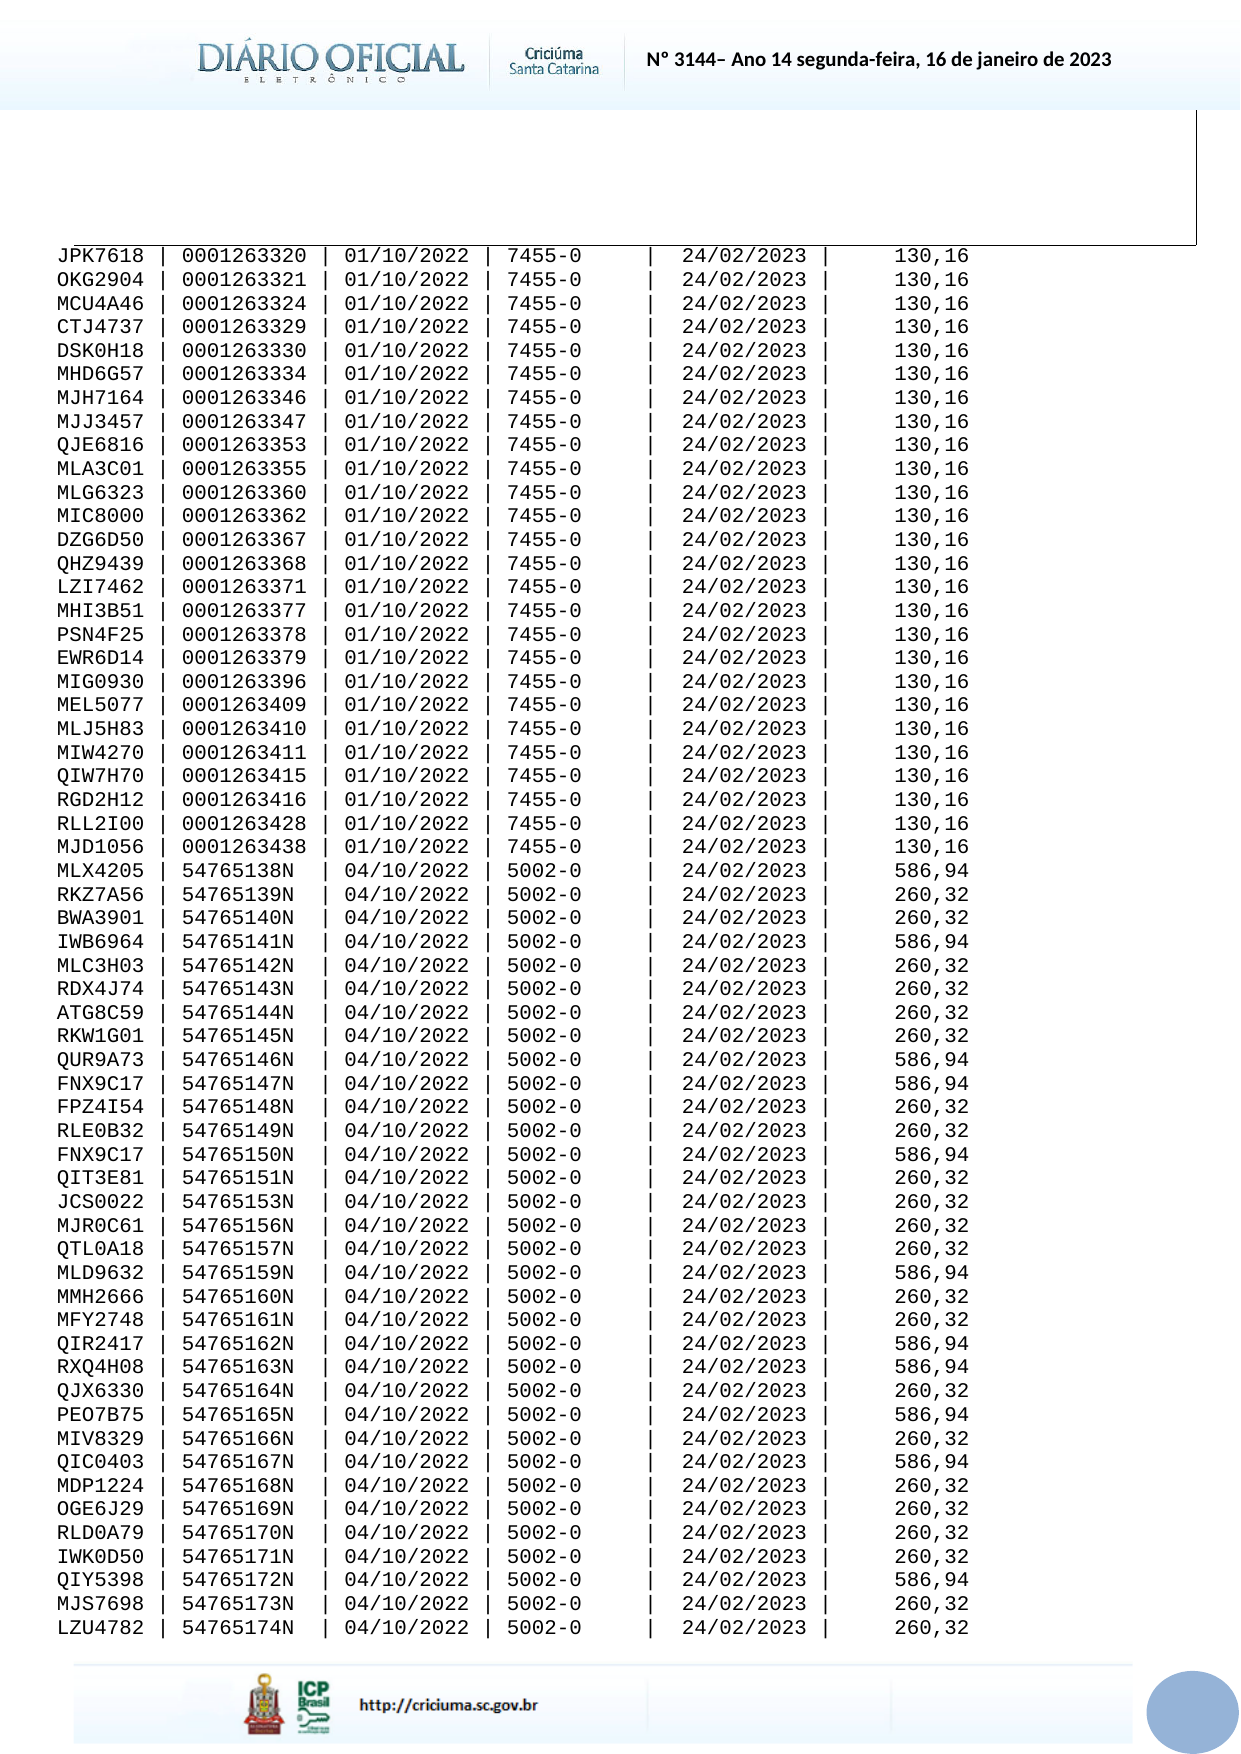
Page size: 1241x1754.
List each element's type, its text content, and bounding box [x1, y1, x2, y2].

text RKZ7A56 | 54765139N | 04/10/2022 | 5002-0 | 24/02/2023 | 260,32 [44, 884, 1196, 907]
text BWA3901 | 54765140N | 04/10/2022 | 5002-0 | 24/02/2023 | 260,32 [44, 907, 1196, 931]
text IWK0D50 | 54765171N | 04/10/2022 | 5002-0 | 24/02/2023 | 260,32 [44, 1546, 1196, 1569]
text QIC0403 | 54765167N | 04/10/2022 | 5002-0 | 24/02/2023 | 586,94 [44, 1451, 1196, 1475]
text MLA3C01 | 0001263355 | 01/10/2022 | 7455-0 | 24/02/2023 | 130,16 [44, 458, 1196, 482]
text MLJ5H83 | 0001263410 | 01/10/2022 | 7455-0 | 24/02/2023 | 130,16 [44, 718, 1196, 742]
text MCU4A46 | 0001263324 | 01/10/2022 | 7455-0 | 24/02/2023 | 130,16 [44, 292, 1196, 316]
text MLX4205 | 54765138N | 04/10/2022 | 5002-0 | 24/02/2023 | 586,94 [44, 860, 1196, 884]
text QTL0A18 | 54765157N | 04/10/2022 | 5002-0 | 24/02/2023 | 260,32 [44, 1238, 1196, 1262]
text RLL2I00 | 0001263428 | 01/10/2022 | 7455-0 | 24/02/2023 | 130,16 [44, 813, 1196, 836]
text RDX4J74 | 54765143N | 04/10/2022 | 5002-0 | 24/02/2023 | 260,32 [44, 978, 1196, 1002]
text QIW7H70 | 0001263415 | 01/10/2022 | 7455-0 | 24/02/2023 | 130,16 [44, 765, 1196, 789]
text MJD1056 | 0001263438 | 01/10/2022 | 7455-0 | 24/02/2023 | 130,16 [44, 836, 1196, 860]
text QHZ9439 | 0001263368 | 01/10/2022 | 7455-0 | 24/02/2023 | 130,16 [44, 553, 1196, 576]
text MIC8000 | 0001263362 | 01/10/2022 | 7455-0 | 24/02/2023 | 130,16 [44, 505, 1196, 529]
text FNX9C17 | 54765150N | 04/10/2022 | 5002-0 | 24/02/2023 | 586,94 [44, 1144, 1196, 1167]
text FNX9C17 | 54765147N | 04/10/2022 | 5002-0 | 24/02/2023 | 586,94 [44, 1073, 1196, 1096]
text QJE6816 | 0001263353 | 01/10/2022 | 7455-0 | 24/02/2023 | 130,16 [44, 434, 1196, 458]
text JCS0022 | 54765153N | 04/10/2022 | 5002-0 | 24/02/2023 | 260,32 [44, 1191, 1196, 1215]
text MJH7164 | 0001263346 | 01/10/2022 | 7455-0 | 24/02/2023 | 130,16 [44, 387, 1196, 411]
text FPZ4I54 | 54765148N | 04/10/2022 | 5002-0 | 24/02/2023 | 260,32 [44, 1096, 1196, 1120]
text MJJ3457 | 0001263347 | 01/10/2022 | 7455-0 | 24/02/2023 | 130,16 [44, 411, 1196, 434]
text LZI7462 | 0001263371 | 01/10/2022 | 7455-0 | 24/02/2023 | 130,16 [44, 576, 1196, 600]
text MJR0C61 | 54765156N | 04/10/2022 | 5002-0 | 24/02/2023 | 260,32 [44, 1215, 1196, 1238]
text PEO7B75 | 54765165N | 04/10/2022 | 5002-0 | 24/02/2023 | 586,94 [44, 1404, 1196, 1427]
text MLG6323 | 0001263360 | 01/10/2022 | 7455-0 | 24/02/2023 | 130,16 [44, 482, 1196, 505]
text OKG2904 | 0001263321 | 01/10/2022 | 7455-0 | 24/02/2023 | 130,16 [44, 269, 1196, 292]
text QUR9A73 | 54765146N | 04/10/2022 | 5002-0 | 24/02/2023 | 586,94 [44, 1049, 1196, 1073]
text MMH2666 | 54765160N | 04/10/2022 | 5002-0 | 24/02/2023 | 260,32 [44, 1286, 1196, 1309]
text ATG8C59 | 54765144N | 04/10/2022 | 5002-0 | 24/02/2023 | 260,32 [44, 1002, 1196, 1026]
text QJX6330 | 54765164N | 04/10/2022 | 5002-0 | 24/02/2023 | 260,32 [44, 1380, 1196, 1404]
text RXQ4H08 | 54765163N | 04/10/2022 | 5002-0 | 24/02/2023 | 586,94 [44, 1357, 1196, 1380]
text MLC3H03 | 54765142N | 04/10/2022 | 5002-0 | 24/02/2023 | 260,32 [44, 954, 1196, 978]
text LZU4782 | 54765174N | 04/10/2022 | 5002-0 | 24/02/2023 | 260,32 [44, 1617, 1196, 1640]
text MHI3B51 | 0001263377 | 01/10/2022 | 7455-0 | 24/02/2023 | 130,16 [44, 600, 1196, 623]
text MIV8329 | 54765166N | 04/10/2022 | 5002-0 | 24/02/2023 | 260,32 [44, 1427, 1196, 1451]
text MDP1224 | 54765168N | 04/10/2022 | 5002-0 | 24/02/2023 | 260,32 [44, 1475, 1196, 1498]
text PSN4F25 | 0001263378 | 01/10/2022 | 7455-0 | 24/02/2023 | 130,16 [44, 623, 1196, 647]
text MLD9632 | 54765159N | 04/10/2022 | 5002-0 | 24/02/2023 | 586,94 [44, 1262, 1196, 1286]
text IWB6964 | 54765141N | 04/10/2022 | 5002-0 | 24/02/2023 | 586,94 [44, 931, 1196, 954]
text RLD0A79 | 54765170N | 04/10/2022 | 5002-0 | 24/02/2023 | 260,32 [44, 1522, 1196, 1546]
text MEL5077 | 0001263409 | 01/10/2022 | 7455-0 | 24/02/2023 | 130,16 [44, 694, 1196, 718]
text RLE0B32 | 54765149N | 04/10/2022 | 5002-0 | 24/02/2023 | 260,32 [44, 1120, 1196, 1144]
text JPK7618 | 0001263320 | 01/10/2022 | 7455-0 | 24/02/2023 | 130,16 [44, 245, 1196, 269]
text DSK0H18 | 0001263330 | 01/10/2022 | 7455-0 | 24/02/2023 | 130,16 [44, 340, 1196, 363]
text CTJ4737 | 0001263329 | 01/10/2022 | 7455-0 | 24/02/2023 | 130,16 [44, 316, 1196, 340]
text EWR6D14 | 0001263379 | 01/10/2022 | 7455-0 | 24/02/2023 | 130,16 [44, 647, 1196, 671]
text MIG0930 | 0001263396 | 01/10/2022 | 7455-0 | 24/02/2023 | 130,16 [44, 671, 1196, 694]
text QIT3E81 | 54765151N | 04/10/2022 | 5002-0 | 24/02/2023 | 260,32 [44, 1167, 1196, 1191]
text OGE6J29 | 54765169N | 04/10/2022 | 5002-0 | 24/02/2023 | 260,32 [44, 1498, 1196, 1522]
text MHD6G57 | 0001263334 | 01/10/2022 | 7455-0 | 24/02/2023 | 130,16 [44, 363, 1196, 387]
text QIY5398 | 54765172N | 04/10/2022 | 5002-0 | 24/02/2023 | 586,94 [44, 1569, 1196, 1593]
text DZG6D50 | 0001263367 | 01/10/2022 | 7455-0 | 24/02/2023 | 130,16 [44, 529, 1196, 553]
text RKW1G01 | 54765145N | 04/10/2022 | 5002-0 | 24/02/2023 | 260,32 [44, 1026, 1196, 1049]
text MFY2748 | 54765161N | 04/10/2022 | 5002-0 | 24/02/2023 | 260,32 [44, 1309, 1196, 1333]
text MJS7698 | 54765173N | 04/10/2022 | 5002-0 | 24/02/2023 | 260,32 [44, 1593, 1196, 1617]
text MIW4270 | 0001263411 | 01/10/2022 | 7455-0 | 24/02/2023 | 130,16 [44, 742, 1196, 765]
text RGD2H12 | 0001263416 | 01/10/2022 | 7455-0 | 24/02/2023 | 130,16 [44, 789, 1196, 813]
text QIR2417 | 54765162N | 04/10/2022 | 5002-0 | 24/02/2023 | 586,94 [44, 1333, 1196, 1357]
